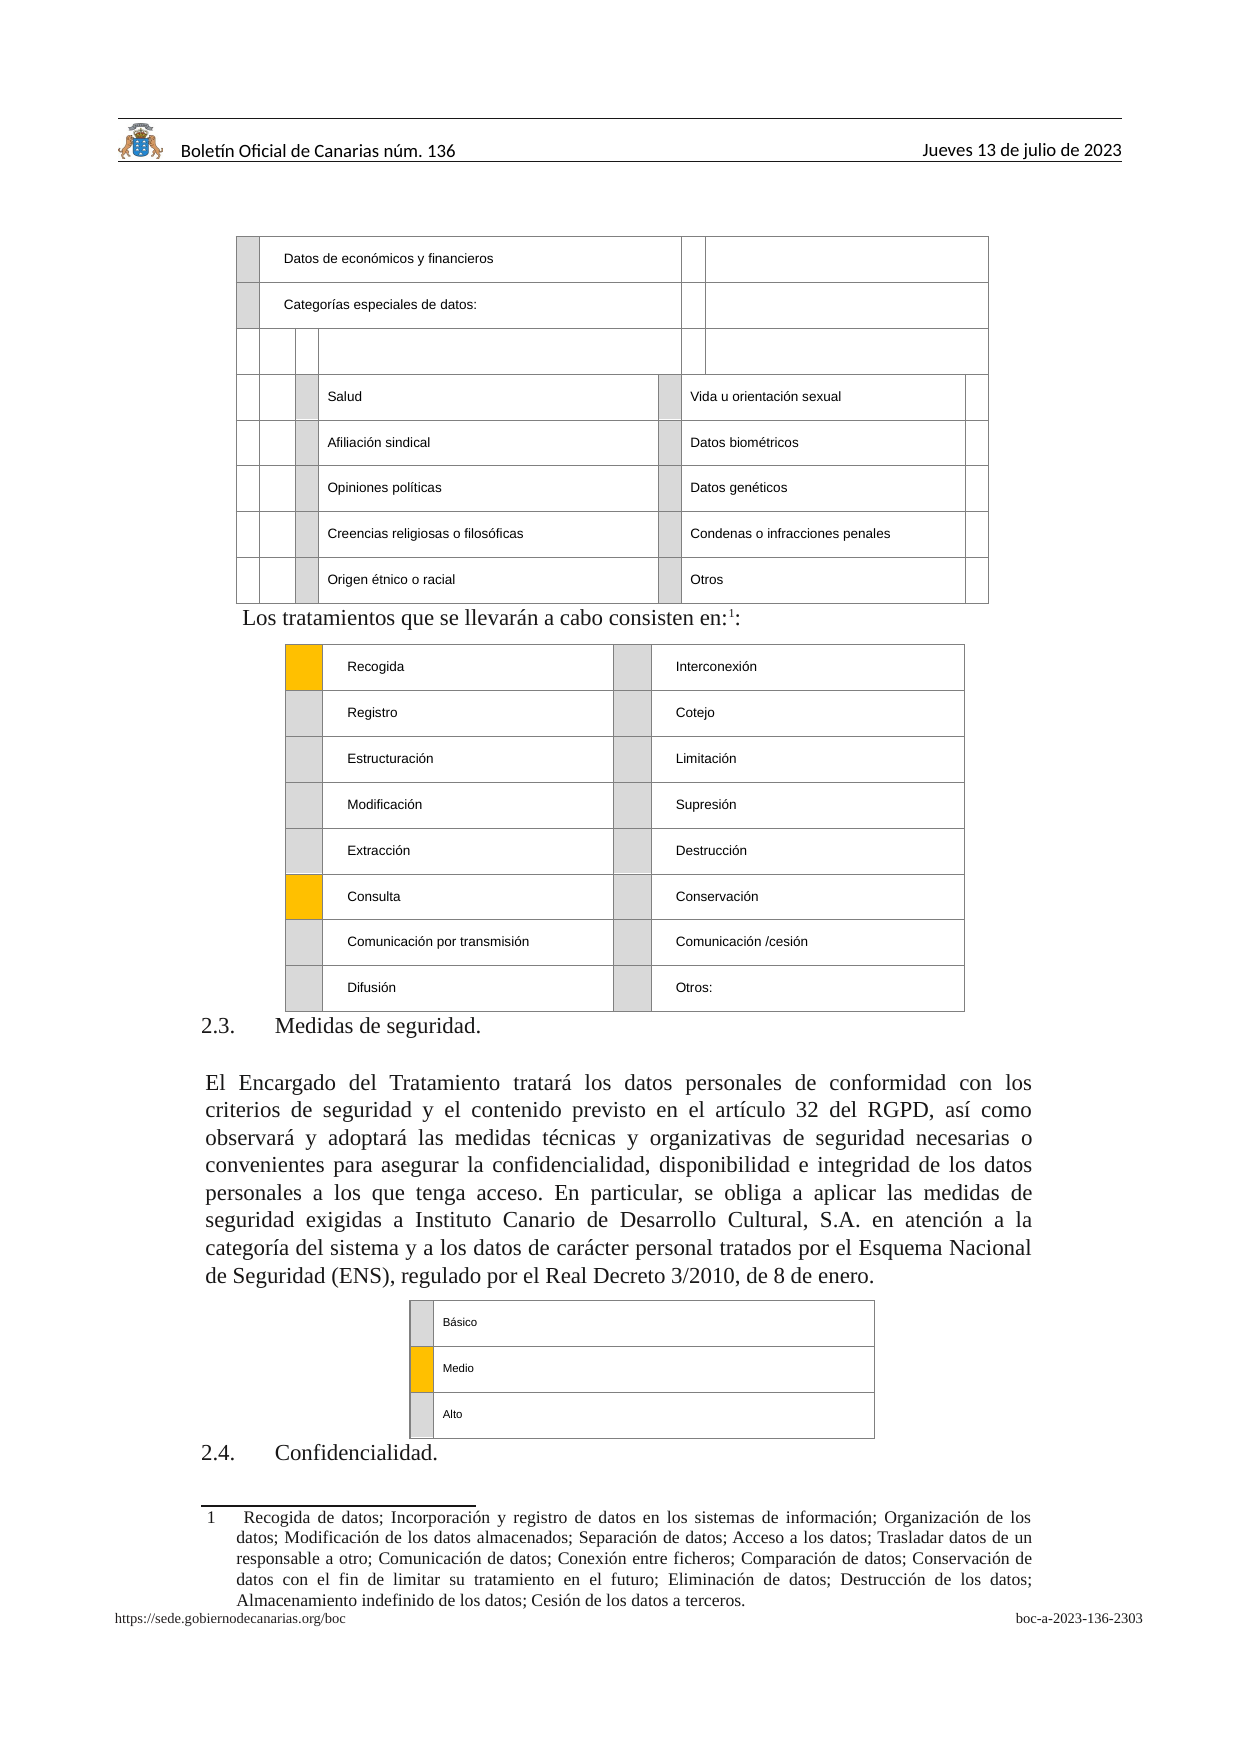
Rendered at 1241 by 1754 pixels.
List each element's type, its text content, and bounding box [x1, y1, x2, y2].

table_cell Otros: [652, 966, 964, 1011]
table_cell Otros [682, 558, 965, 603]
table_cell [966, 558, 988, 603]
table_cell Difusión [323, 966, 613, 1011]
table_cell [237, 375, 259, 419]
table_cell [296, 466, 318, 511]
table_cell Datos biométricos [682, 421, 965, 465]
table_header [411, 1301, 433, 1346]
table_cell [237, 512, 259, 557]
table_cell [286, 966, 322, 1011]
table_cell [286, 783, 322, 828]
table_header Recogida [323, 645, 613, 690]
table_cell Origen étnico o racial [319, 558, 658, 603]
table_cell Extracción [323, 829, 613, 873]
table_cell Supresión [652, 783, 964, 828]
table_cell Conservación [652, 875, 964, 919]
table_cell Destrucción [652, 829, 964, 873]
table_cell [614, 966, 651, 1011]
table_cell [682, 237, 705, 282]
table_cell [659, 466, 681, 511]
table_cell Creencias religiosas o filosóficas [319, 512, 658, 557]
table_cell [237, 283, 259, 328]
table_cell [237, 329, 259, 374]
table_cell [658, 283, 681, 328]
table_cell [286, 875, 322, 919]
table_cell [966, 512, 988, 557]
table_cell Categorías especiales de datos: [260, 283, 658, 328]
table_cell [966, 466, 988, 511]
table_header [286, 645, 322, 690]
table_cell Medio [434, 1347, 874, 1392]
table_cell [296, 375, 318, 419]
table_cell [296, 421, 318, 465]
list Confidencialidad. [201, 1438, 1034, 1465]
table_cell [659, 421, 681, 465]
table_cell [237, 237, 259, 282]
table_cell [706, 329, 988, 374]
table_cell [614, 783, 651, 828]
table_cell [260, 421, 295, 465]
table_cell Cotejo [652, 691, 964, 736]
table_cell Datos de económicos y financieros [260, 237, 658, 282]
table_cell [319, 329, 658, 374]
table_cell [286, 829, 322, 873]
table_cell Limitación [652, 737, 964, 782]
table_cell Afiliación sindical [319, 421, 658, 465]
table_cell Estructuración [323, 737, 613, 782]
text Recogida de datos; Incorporación y registro de datos en los sistemas de información; Organización de los datos; Modificación de los datos almacenados; Separación de datos; Acceso a los datos; Trasladar datos de un responsable a otro; Comunicación de datos; Conexión entre ficheros; Comparación de datos; Conservación de datos con el fin de limitar su tratamiento en el futuro; Eliminación de datos; Destrucción de los datos; Almacenamiento indefinido de los datos; Cesión de los datos a terceros. [207, 1506, 1033, 1610]
table_cell Condenas o infracciones penales [682, 512, 965, 557]
table_cell [296, 329, 318, 374]
table_cell [296, 558, 318, 603]
table_cell [286, 737, 322, 782]
table_cell Modificación [323, 783, 613, 828]
table_cell [260, 329, 295, 374]
table_cell Datos genéticos [682, 466, 965, 511]
table_cell Comunicación /cesión [652, 920, 964, 965]
table_cell [286, 920, 322, 965]
text Los tratamientos que se llevarán a cabo consisten en:: [242, 604, 1034, 630]
table_cell [237, 466, 259, 511]
table_cell [659, 512, 681, 557]
table_cell [614, 875, 651, 919]
list Medidas de seguridad. [201, 1012, 1034, 1038]
table_cell [260, 558, 295, 603]
table_cell [614, 737, 651, 782]
table_cell [237, 558, 259, 603]
table_cell [614, 829, 651, 873]
table_cell [411, 1347, 433, 1392]
table_cell [286, 691, 322, 736]
table_cell [658, 329, 681, 374]
table_cell [966, 375, 988, 419]
table_cell [260, 375, 295, 419]
table_cell [614, 691, 651, 736]
text El Encargado del Tratamiento tratará los datos personales de conformidad con los criterios de seguridad y el contenido previsto en el artículo 32 del RGPD, así como observará y adoptará las medidas técnicas y organizativas de seguridad necesarias o convenientes para asegurar la confidencialidad, disponibilidad e integridad de los datos personales a los que tenga acceso. En particular, se obliga a aplicar las medidas de seguridad exigidas a Instituto Canario de Desarrollo Cultural, S.A. en atención a la categoría del sistema y a los datos de carácter personal tratados por el Esquema Nacional de Seguridad (ENS), regulado por el Real Decreto 3/2010, de 8 de enero. [205, 1068, 1034, 1288]
table_cell [260, 466, 295, 511]
table_header Básico [434, 1301, 874, 1346]
table_cell [411, 1393, 433, 1437]
table_cell [682, 329, 705, 374]
table_cell Opiniones políticas [319, 466, 658, 511]
table_cell [706, 237, 988, 282]
table_cell [260, 512, 295, 557]
table_cell [659, 558, 681, 603]
table_cell Comunicación por transmisión [323, 920, 613, 965]
table_cell Salud [319, 375, 658, 419]
table_cell [658, 237, 681, 282]
table_cell [682, 283, 705, 328]
table_cell [659, 375, 681, 419]
table_cell [237, 421, 259, 465]
table_cell Registro [323, 691, 613, 736]
table_cell Alto [434, 1393, 874, 1437]
table_cell [614, 920, 651, 965]
table_cell [966, 421, 988, 465]
table_cell [706, 283, 988, 328]
table_cell Vida u orientación sexual [682, 375, 965, 419]
table_header [614, 645, 651, 690]
table_cell Consulta [323, 875, 613, 919]
table_cell [296, 512, 318, 557]
table_header Interconexión [652, 645, 964, 690]
